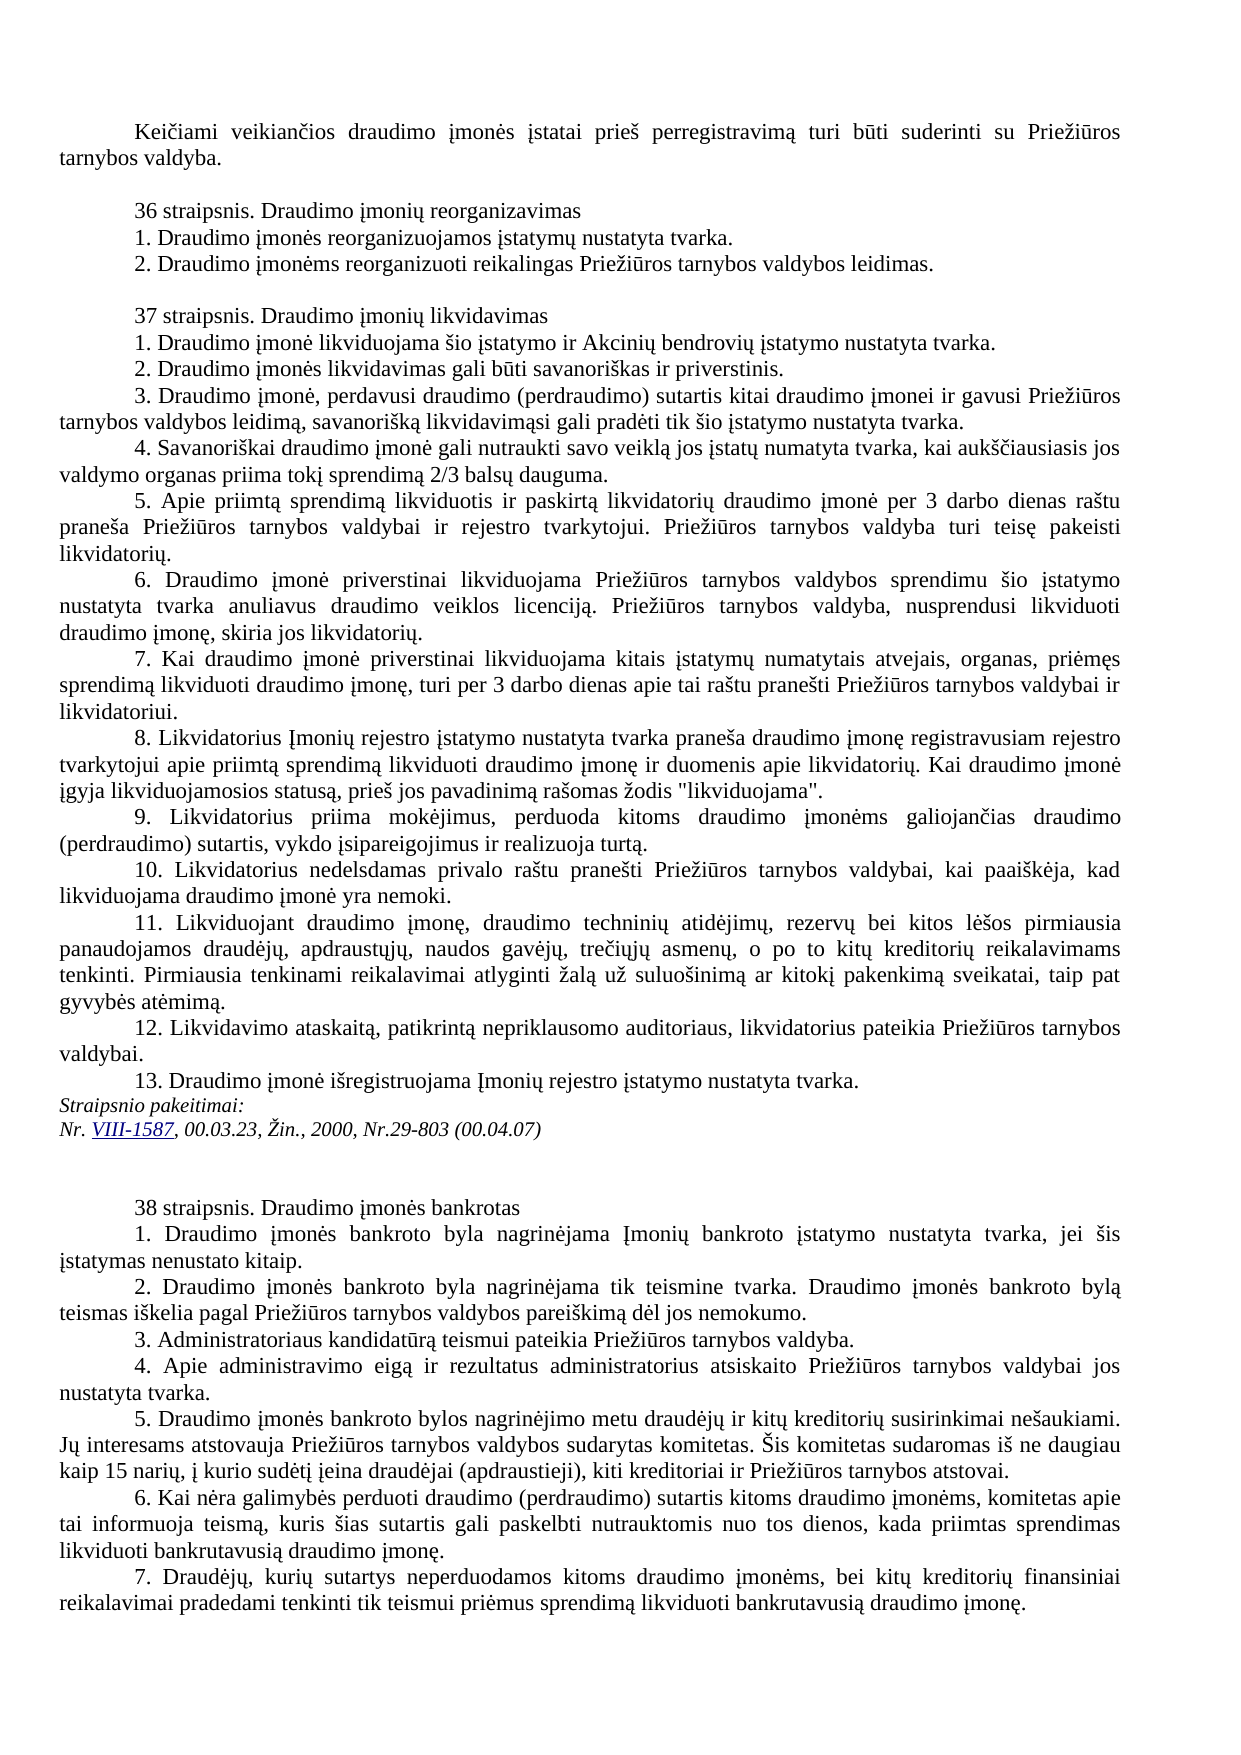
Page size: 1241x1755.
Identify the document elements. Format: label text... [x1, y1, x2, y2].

text 7. Kai draudimo įmonė priverstinai likviduojama kitais įstatymų numatytais atvejais, organas, priėmęs sprendimą likviduoti draudimo įmonę, turi per 3 darbo dienas apie tai raštu pranešti Priežiūros tarnybos valdybai ir likvidatoriui. [59, 645, 1122, 724]
text 1. Draudimo įmonė likviduojama šio įstatymo ir Akcinių bendrovių įstatymo nustatyta tvarka. [59, 329, 1122, 355]
text 9. Likvidatorius priima mokėjimus, perduoda kitoms draudimo įmonėms galiojančias draudimo (perdraudimo) sutartis, vykdo įsipareigojimus ir realizuoja turtą. [59, 803, 1122, 856]
text 1. Draudimo įmonės reorganizuojamos įstatymų nustatyta tvarka. [59, 223, 1122, 250]
text 4. Savanoriškai draudimo įmonė gali nutraukti savo veiklą jos įstatų numatyta tvarka, kai aukščiausiasis jos valdymo organas priima tokį sprendimą 2/3 balsų dauguma. [59, 434, 1122, 487]
text 1. Draudimo įmonės bankroto byla nagrinėjama Įmonių bankroto įstatymo nustatyta tvarka, jei šis įstatymas nenustato kitaip. [59, 1220, 1122, 1273]
text 37 straipsnis. Draudimo įmonių likvidavimas [59, 303, 1122, 329]
text Straipsnio pakeitimai: [59, 1093, 1122, 1117]
text 2. Draudimo įmonės likvidavimas gali būti savanoriškas ir priverstinis. [59, 355, 1122, 382]
text Keičiami veikiančios draudimo įmonės įstatai prieš perregistravimą turi būti suderinti su Priežiūros tarnybos valdyba. [59, 118, 1122, 171]
text 8. Likvidatorius Įmonių rejestro įstatymo nustatyta tvarka praneša draudimo įmonę registravusiam rejestro tvarkytojui apie priimtą sprendimą likviduoti draudimo įmonę ir duomenis apie likvidatorių. Kai draudimo įmonė įgyja likviduojamosios statusą, prieš jos pavadinimą rašomas žodis "likviduojama". [59, 724, 1122, 803]
text Nr. VIII-1587, 00.03.23, Žin., 2000, Nr.29-803 (00.04.07) [59, 1117, 1122, 1141]
text 36 straipsnis. Draudimo įmonių reorganizavimas [59, 197, 1122, 223]
text 2. Draudimo įmonės bankroto byla nagrinėjama tik teismine tvarka. Draudimo įmonės bankroto bylą teismas iškelia pagal Priežiūros tarnybos valdybos pareiškimą dėl jos nemokumo. [59, 1273, 1122, 1326]
text 10. Likvidatorius nedelsdamas privalo raštu pranešti Priežiūros tarnybos valdybai, kai paaiškėja, kad likviduojama draudimo įmonė yra nemoki. [59, 856, 1122, 909]
text 6. Kai nėra galimybės perduoti draudimo (perdraudimo) sutartis kitoms draudimo įmonėms, komitetas apie tai informuoja teismą, kuris šias sutartis gali paskelbti nutrauktomis nuo tos dienos, kada priimtas sprendimas likviduoti bankrutavusią draudimo įmonę. [59, 1484, 1122, 1563]
text 5. Draudimo įmonės bankroto bylos nagrinėjimo metu draudėjų ir kitų kreditorių susirinkimai nešaukiami. Jų interesams atstovauja Priežiūros tarnybos valdybos sudarytas komitetas. Šis komitetas sudaromas iš ne daugiau kaip 15 narių, į kurio sudėtį įeina draudėjai (apdraustieji), kiti kreditoriai ir Priežiūros tarnybos atstovai. [59, 1405, 1122, 1484]
text 3. Administratoriaus kandidatūrą teismui pateikia Priežiūros tarnybos valdyba. [59, 1326, 1122, 1352]
text 13. Draudimo įmonė išregistruojama Įmonių rejestro įstatymo nustatyta tvarka. [59, 1067, 1122, 1093]
text 3. Draudimo įmonė, perdavusi draudimo (perdraudimo) sutartis kitai draudimo įmonei ir gavusi Priežiūros tarnybos valdybos leidimą, savanorišką likvidavimąsi gali pradėti tik šio įstatymo nustatyta tvarka. [59, 382, 1122, 434]
text 12. Likvidavimo ataskaitą, patikrintą nepriklausomo auditoriaus, likvidatorius pateikia Priežiūros tarnybos valdybai. [59, 1014, 1122, 1067]
text 2. Draudimo įmonėms reorganizuoti reikalingas Priežiūros tarnybos valdybos leidimas. [59, 250, 1122, 276]
text 7. Draudėjų, kurių sutartys neperduodamos kitoms draudimo įmonėms, bei kitų kreditorių finansiniai reikalavimai pradedami tenkinti tik teismui priėmus sprendimą likviduoti bankrutavusią draudimo įmonę. [59, 1563, 1122, 1616]
text 5. Apie priimtą sprendimą likviduotis ir paskirtą likvidatorių draudimo įmonė per 3 darbo dienas raštu praneša Priežiūros tarnybos valdybai ir rejestro tvarkytojui. Priežiūros tarnybos valdyba turi teisę pakeisti likvidatorių. [59, 487, 1122, 566]
text 11. Likviduojant draudimo įmonę, draudimo techninių atidėjimų, rezervų bei kitos lėšos pirmiausia panaudojamos draudėjų, apdraustųjų, naudos gavėjų, trečiųjų asmenų, o po to kitų kreditorių reikalavimams tenkinti. Pirmiausia tenkinami reikalavimai atlyginti žalą už suluošinimą ar kitokį pakenkimą sveikatai, taip pat gyvybės atėmimą. [59, 909, 1122, 1014]
text 38 straipsnis. Draudimo įmonės bankrotas [59, 1194, 1122, 1220]
text 4. Apie administravimo eigą ir rezultatus administratorius atsiskaito Priežiūros tarnybos valdybai jos nustatyta tvarka. [59, 1352, 1122, 1405]
text 6. Draudimo įmonė priverstinai likviduojama Priežiūros tarnybos valdybos sprendimu šio įstatymo nustatyta tvarka anuliavus draudimo veiklos licenciją. Priežiūros tarnybos valdyba, nusprendusi likviduoti draudimo įmonę, skiria jos likvidatorių. [59, 566, 1122, 645]
